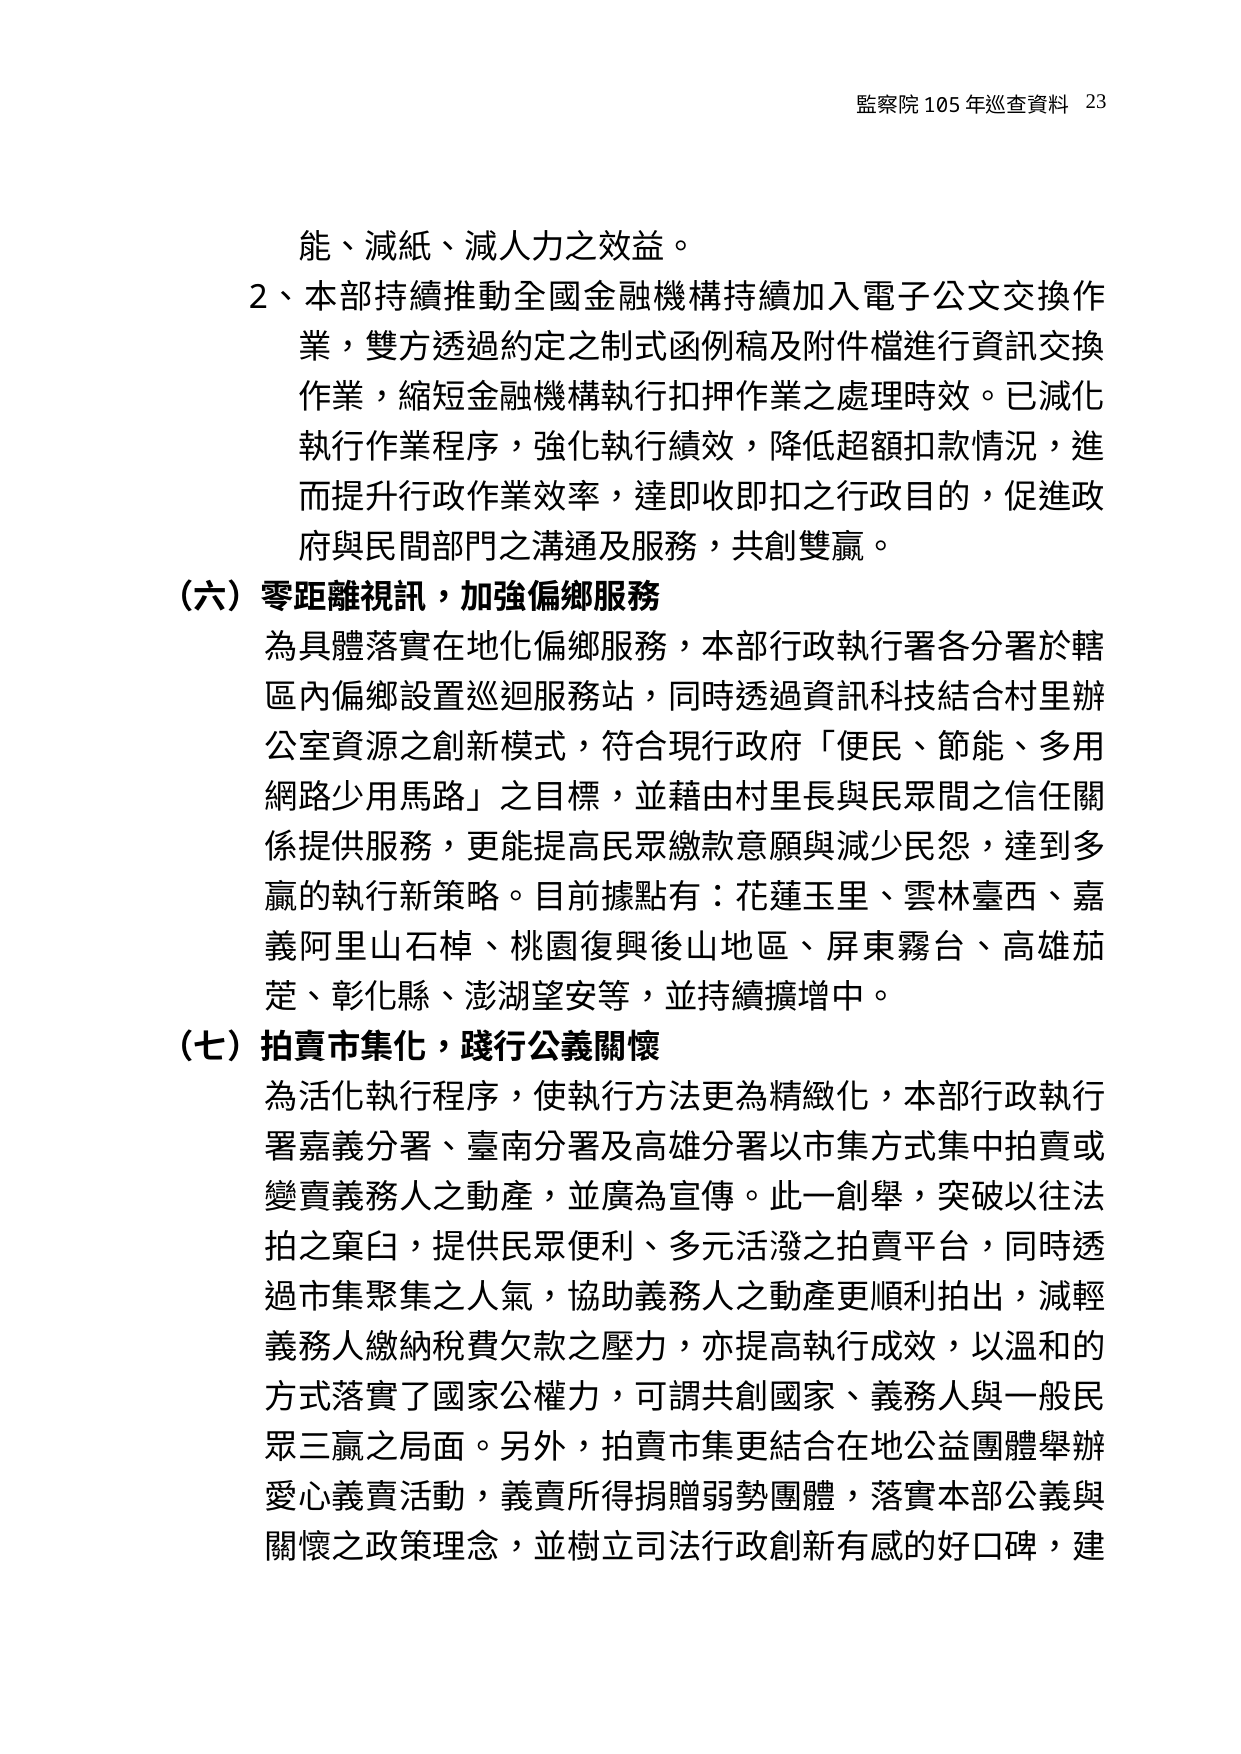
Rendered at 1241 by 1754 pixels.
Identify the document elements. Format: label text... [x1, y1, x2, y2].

text 2、本部持續推動全國金融機構持續加入電子公文交換作業，雙方透過約定之制式函例稿及附件檔進行資訊交換作業，縮短金融機構執行扣押作業之處理時效。已減化執行作業程序，強化執行績效，降低超額扣款情況，進而提升行政作業效率，達即收即扣之行政目的，促進政府與民間部門之溝通及服務，共創雙贏。 [248, 269, 1106, 569]
text （六）零距離視訊，加強偏鄉服務 [160, 569, 1106, 619]
text 能、減紙、減人力之效益。 [248, 219, 1106, 269]
text 為具體落實在地化偏鄉服務，本部行政執行署各分署於轄區內偏鄉設置巡迴服務站，同時透過資訊科技結合村里辦公室資源之創新模式，符合現行政府「便民、節能、多用網路少用馬路」之目標，並藉由村里長與民眾間之信任關係提供服務，更能提高民眾繳款意願與減少民怨，達到多贏的執行新策略。目前據點有：花蓮玉里、雲林臺西、嘉義阿里山石棹、桃園復興後山地區、屏東霧台、高雄茄萣、彰化縣、澎湖望安等，並持續擴增中。 [264, 619, 1106, 1019]
text （七）拍賣市集化，踐行公義關懷 [160, 1019, 1106, 1069]
text 為活化執行程序，使執行方法更為精緻化，本部行政執行署嘉義分署、臺南分署及高雄分署以市集方式集中拍賣或變賣義務人之動產，並廣為宣傳。此一創舉，突破以往法拍之窠臼，提供民眾便利、多元活潑之拍賣平台，同時透過市集聚集之人氣，協助義務人之動產更順利拍出，減輕義務人繳納稅費欠款之壓力，亦提高執行成效，以溫和的方式落實了國家公權力，可謂共創國家、義務人與一般民眾三贏之局面。另外，拍賣市集更結合在地公益團體舉辦愛心義賣活動，義賣所得捐贈弱勢團體，落實本部公義與關懷之政策理念，並樹立司法行政創新有感的好口碑，建 [264, 1069, 1106, 1569]
